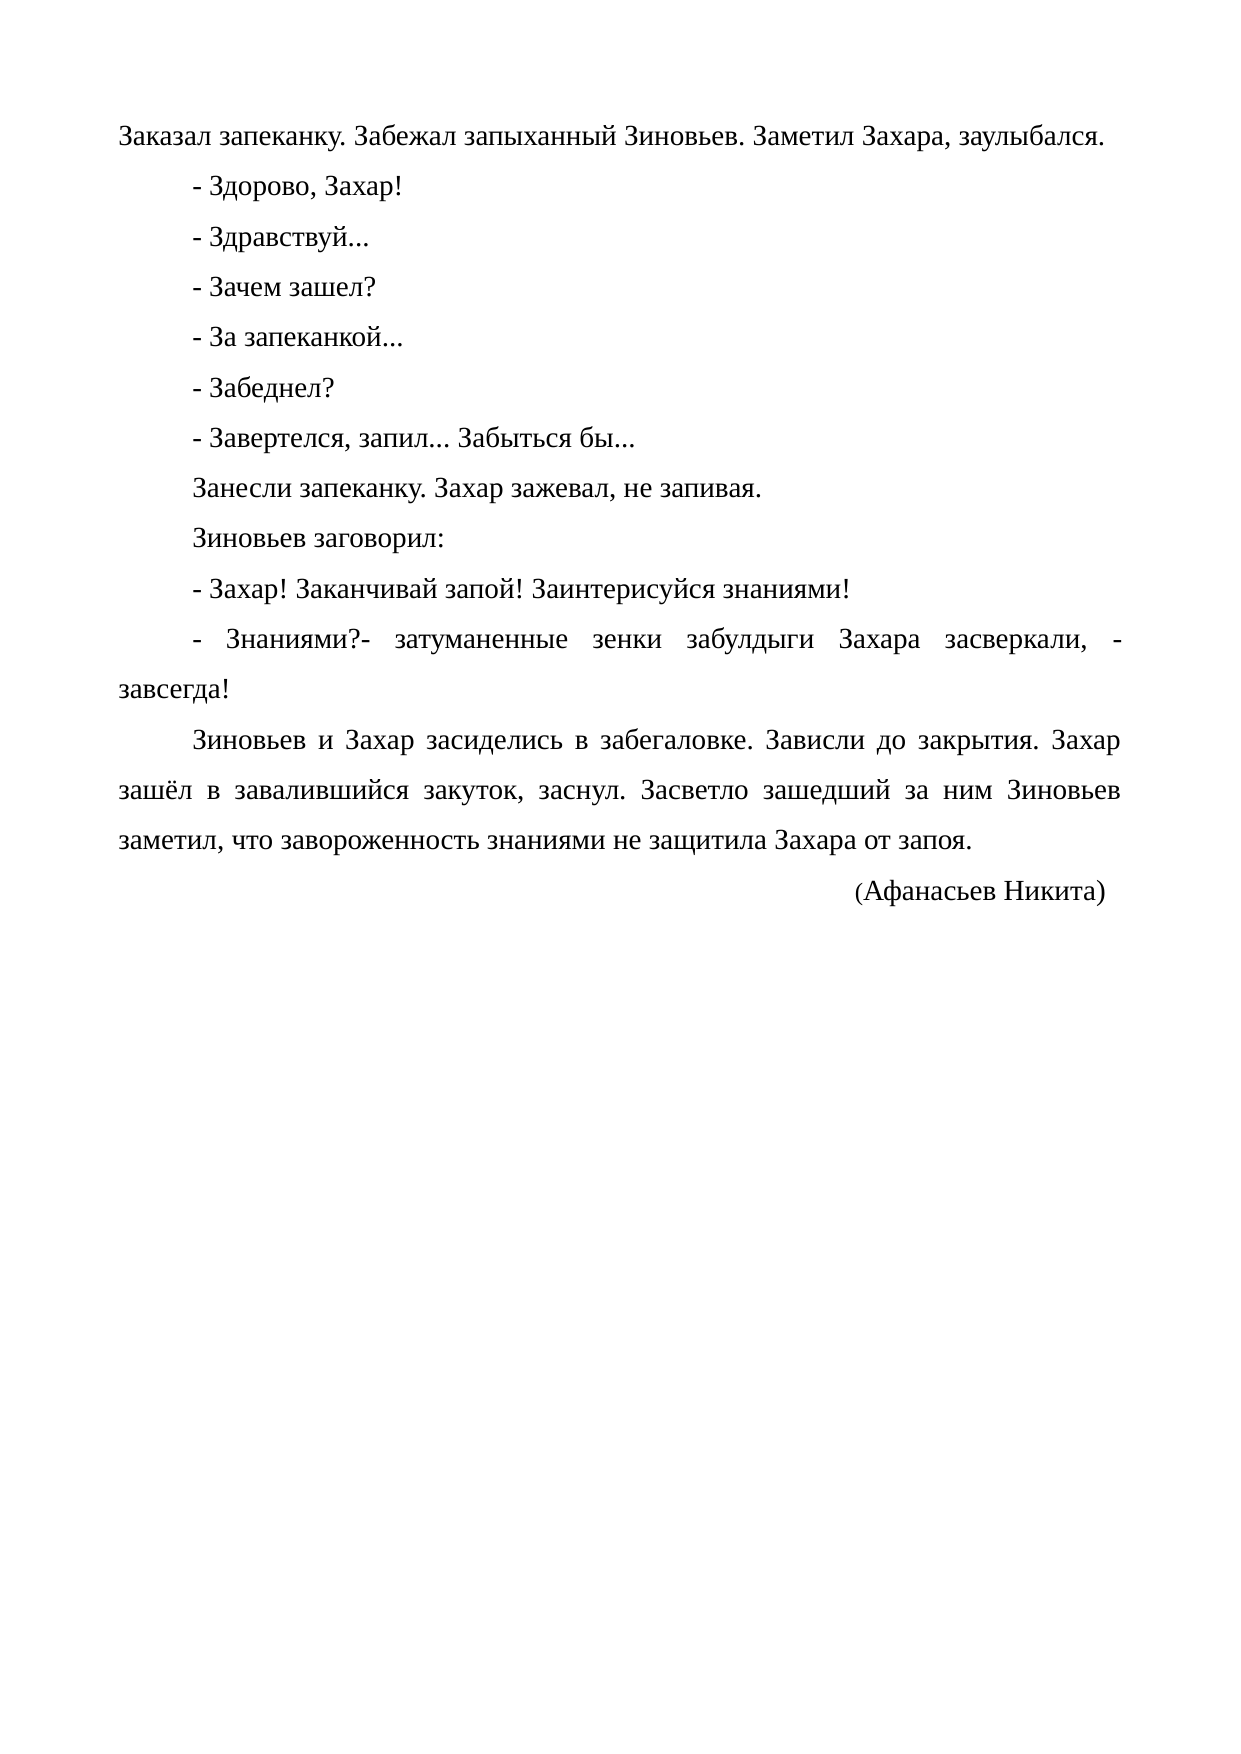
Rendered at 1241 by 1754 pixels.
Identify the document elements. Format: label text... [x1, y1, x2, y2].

text - Захар! Заканчивай запой! Заинтерисуйся знаниями! [118, 571, 1122, 604]
text Зиновьев и Захар засиделись в забегаловке. Зависли до закрытия. Захар зашёл в завалившийся закуток, заснул. Засветло зашедший за ним Зиновьев заметил, что завороженность знаниями не защитила Захара от запоя. [118, 722, 1122, 856]
text (Афанасьев Никита) [118, 118, 129, 159]
text - Забеднел? [118, 370, 1122, 403]
text - Зачем зашел? [118, 269, 1122, 303]
text - Здравствуй... [118, 219, 1122, 252]
text - Здорово, Захар! [118, 168, 1122, 202]
text - За запеканкой... [118, 319, 1122, 353]
text (Афанасьев Никита) [118, 873, 1122, 906]
text Занесли запеканку. Захар зажевал, не запивая. [118, 470, 1122, 504]
text - Знаниями?- затуманенные зенки забулдыги Захара засверкали, - завсегда! [118, 621, 1122, 705]
text - Завертелся, запил... Забыться бы... [118, 420, 1122, 453]
text Заколыхалась зелень. Забитый забулдыга Захар зашёл в забегаловку. Заказал запеканку. Забежал запыханный Зиновьев. Заметил Захара, заулыбался. [129, 118, 1122, 152]
text Зиновьев заговорил: [118, 521, 1122, 554]
